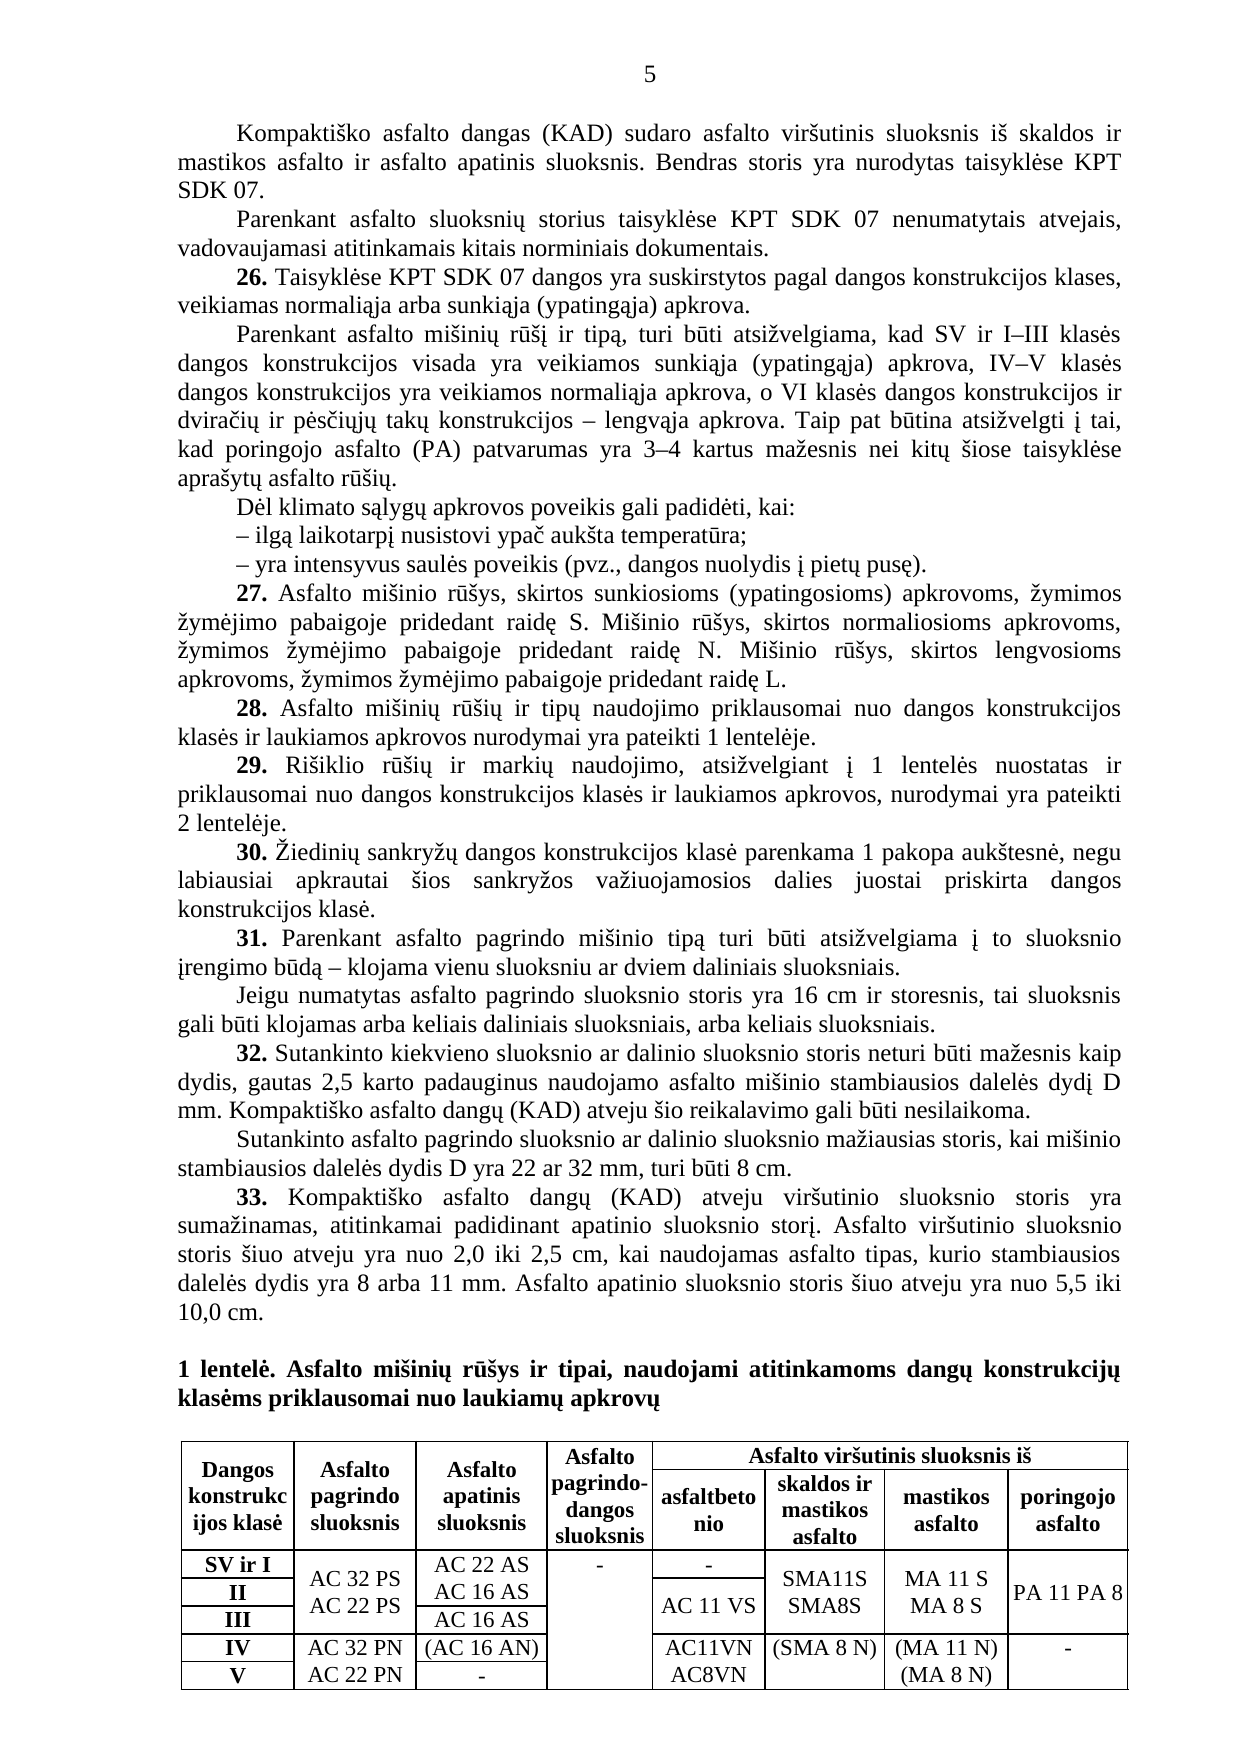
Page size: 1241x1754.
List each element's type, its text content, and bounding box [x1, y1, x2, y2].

table_cell II [182, 1579, 186, 1605]
table_cell - [548, 1551, 652, 1689]
text Parenkant asfalto mišinių rūšį ir tipą, turi būti atsižvelgiama, kad SV ir I–III klasės dangos konstrukcijos visada yra veikiamos sunkiąja (ypatingąja) apkrova, IV–V klasės dangos konstrukcijos yra veikiamos normaliąja apkrova, o VI klasės dangos konstrukcijos ir dviračių ir pėsčiųjų takų konstrukcijos – lengvąja apkrova. Taip pat būtina atsižvelgti į tai, kad poringojo asfalto (PA) patvarumas yra 3–4 kartus mažesnis nei kitų šiose taisyklėse aprašytų asfalto rūšių. [177, 319, 1122, 492]
table_cell (SMA 8 N) [766, 1635, 884, 1689]
table_cell AC 22 AS AC 16 AS [417, 1551, 546, 1605]
text 1 lentelė. Asfalto mišinių rūšys ir tipai, naudojami atitinkamoms dangų konstrukcijų klasėms priklausomai nuo laukiamų apkrovų [177, 1354, 1122, 1412]
table_cell - [1009, 1635, 1127, 1689]
table_header Asfalto pagrindo-dangos sluoksnis [548, 1442, 652, 1549]
table_cell asfaltbetonio [653, 1470, 764, 1549]
table_header Asfalto apatinis sluoksnis [417, 1442, 546, 1549]
text 33. Kompaktiško asfalto dangų (KAD) atveju viršutinio sluoksnio storis yra sumažinamas, atitinkamai padidinant apatinio sluoksnio storį. Asfalto viršutinio sluoksnio storis šiuo atveju yra nuo 2,0 iki 2,5 cm, kai naudojamas asfalto tipas, kurio stambiausios dalelės dydis yra 8 arba 11 mm. Asfalto apatinio sluoksnio storis šiuo atveju yra nuo 5,5 iki 10,0 cm. [177, 1182, 1122, 1326]
text 28. Asfalto mišinių rūšių ir tipų naudojimo priklausomai nuo dangos konstrukcijos klasės ir laukiamos apkrovos nurodymai yra pateikti 1 lentelėje. [177, 693, 1122, 751]
table_cell V [182, 1662, 186, 1689]
table_cell III [182, 1607, 186, 1633]
text Dėl klimato sąlygų apkrovos poveikis gali padidėti, kai: [177, 492, 1122, 521]
table_cell PA 11 PA 8 [1009, 1551, 1127, 1633]
table_cell AC11VN AC8VN [653, 1635, 764, 1689]
table_header Dangos konstrukcijos klasė [182, 1442, 293, 1549]
table_cell poringojo asfalto [1009, 1470, 1127, 1549]
text Kompaktiško asfalto dangas (KAD) sudaro asfalto viršutinis sluoksnis iš skaldos ir mastikos asfalto ir asfalto apatinis sluoksnis. Bendras storis yra nurodytas taisyklėse KPT SDK 07. [177, 118, 1122, 204]
text Jeigu numatytas asfalto pagrindo sluoksnio storis yra 16 cm ir storesnis, tai sluoksnis gali būti klojamas arba keliais daliniais sluoksniais, arba keliais sluoksniais. [177, 981, 1122, 1038]
table_cell MA 11 S MA 8 S [885, 1551, 1007, 1633]
text – yra intensyvus saulės poveikis (pvz., dangos nuolydis į pietų pusę). [177, 549, 1122, 578]
table_cell (MA 11 N) (MA 8 N) [885, 1635, 1007, 1689]
text 31. Parenkant asfalto pagrindo mišinio tipą turi būti atsižvelgiama į to sluoksnio įrengimo būdą – klojama vienu sluoksniu ar dviem daliniais sluoksniais. [177, 923, 1122, 981]
table_cell SMA11S SMA8S [766, 1551, 884, 1633]
table_header Asfalto pagrindo sluoksnis [295, 1442, 415, 1549]
table_cell mastikos asfalto [885, 1470, 1007, 1549]
table_cell IV [182, 1635, 186, 1661]
table_cell AC 32 PS AC 22 PS [295, 1551, 415, 1633]
text 27. Asfalto mišinio rūšys, skirtos sunkiosioms (ypatingosioms) apkrovoms, žymimos žymėjimo pabaigoje pridedant raidę S. Mišinio rūšys, skirtos normaliosioms apkrovoms, žymimos žymėjimo pabaigoje pridedant raidę N. Mišinio rūšys, skirtos lengvosioms apkrovoms, žymimos žymėjimo pabaigoje pridedant raidę L. [177, 578, 1122, 693]
table_cell AC 11 VS [653, 1579, 764, 1633]
text Parenkant asfalto sluoksnių storius taisyklėse KPT SDK 07 nenumatytais atvejais, vadovaujamasi atitinkamais kitais norminiais dokumentais. [177, 204, 1122, 262]
text 32. Sutankinto kiekvieno sluoksnio ar dalinio sluoksnio storis neturi būti mažesnis kaip dydis, gautas 2,5 karto padauginus naudojamo asfalto mišinio stambiausios dalelės dydį D mm. Kompaktiško asfalto dangų (KAD) atveju šio reikalavimo gali būti nesilaikoma. [177, 1038, 1122, 1124]
table_cell AC 32 PN AC 22 PN [295, 1635, 415, 1689]
text – ilgą laikotarpį nusistovi ypač aukšta temperatūra; [177, 521, 1122, 549]
text 26. Taisyklėse KPT SDK 07 dangos yra suskirstytos pagal dangos konstrukcijos klases, veikiamas normaliąja arba sunkiąja (ypatingąja) apkrova. [177, 262, 1122, 319]
text 30. Žiedinių sankryžų dangos konstrukcijos klasė parenkama 1 pakopa aukštesnė, negu labiausiai apkrautai šios sankryžos važiuojamosios dalies juostai priskirta dangos konstrukcijos klasė. [177, 837, 1122, 923]
text 29. Rišiklio rūšių ir markių naudojimo, atsižvelgiant į 1 lentelės nuostatas ir priklausomai nuo dangos konstrukcijos klasės ir laukiamos apkrovos, nurodymai yra pateikti 2 lentelėje. [177, 751, 1122, 837]
text Sutankinto asfalto pagrindo sluoksnio ar dalinio sluoksnio mažiausias storis, kai mišinio stambiausios dalelės dydis D yra 22 ar 32 mm, turi būti 8 cm. [177, 1124, 1122, 1182]
